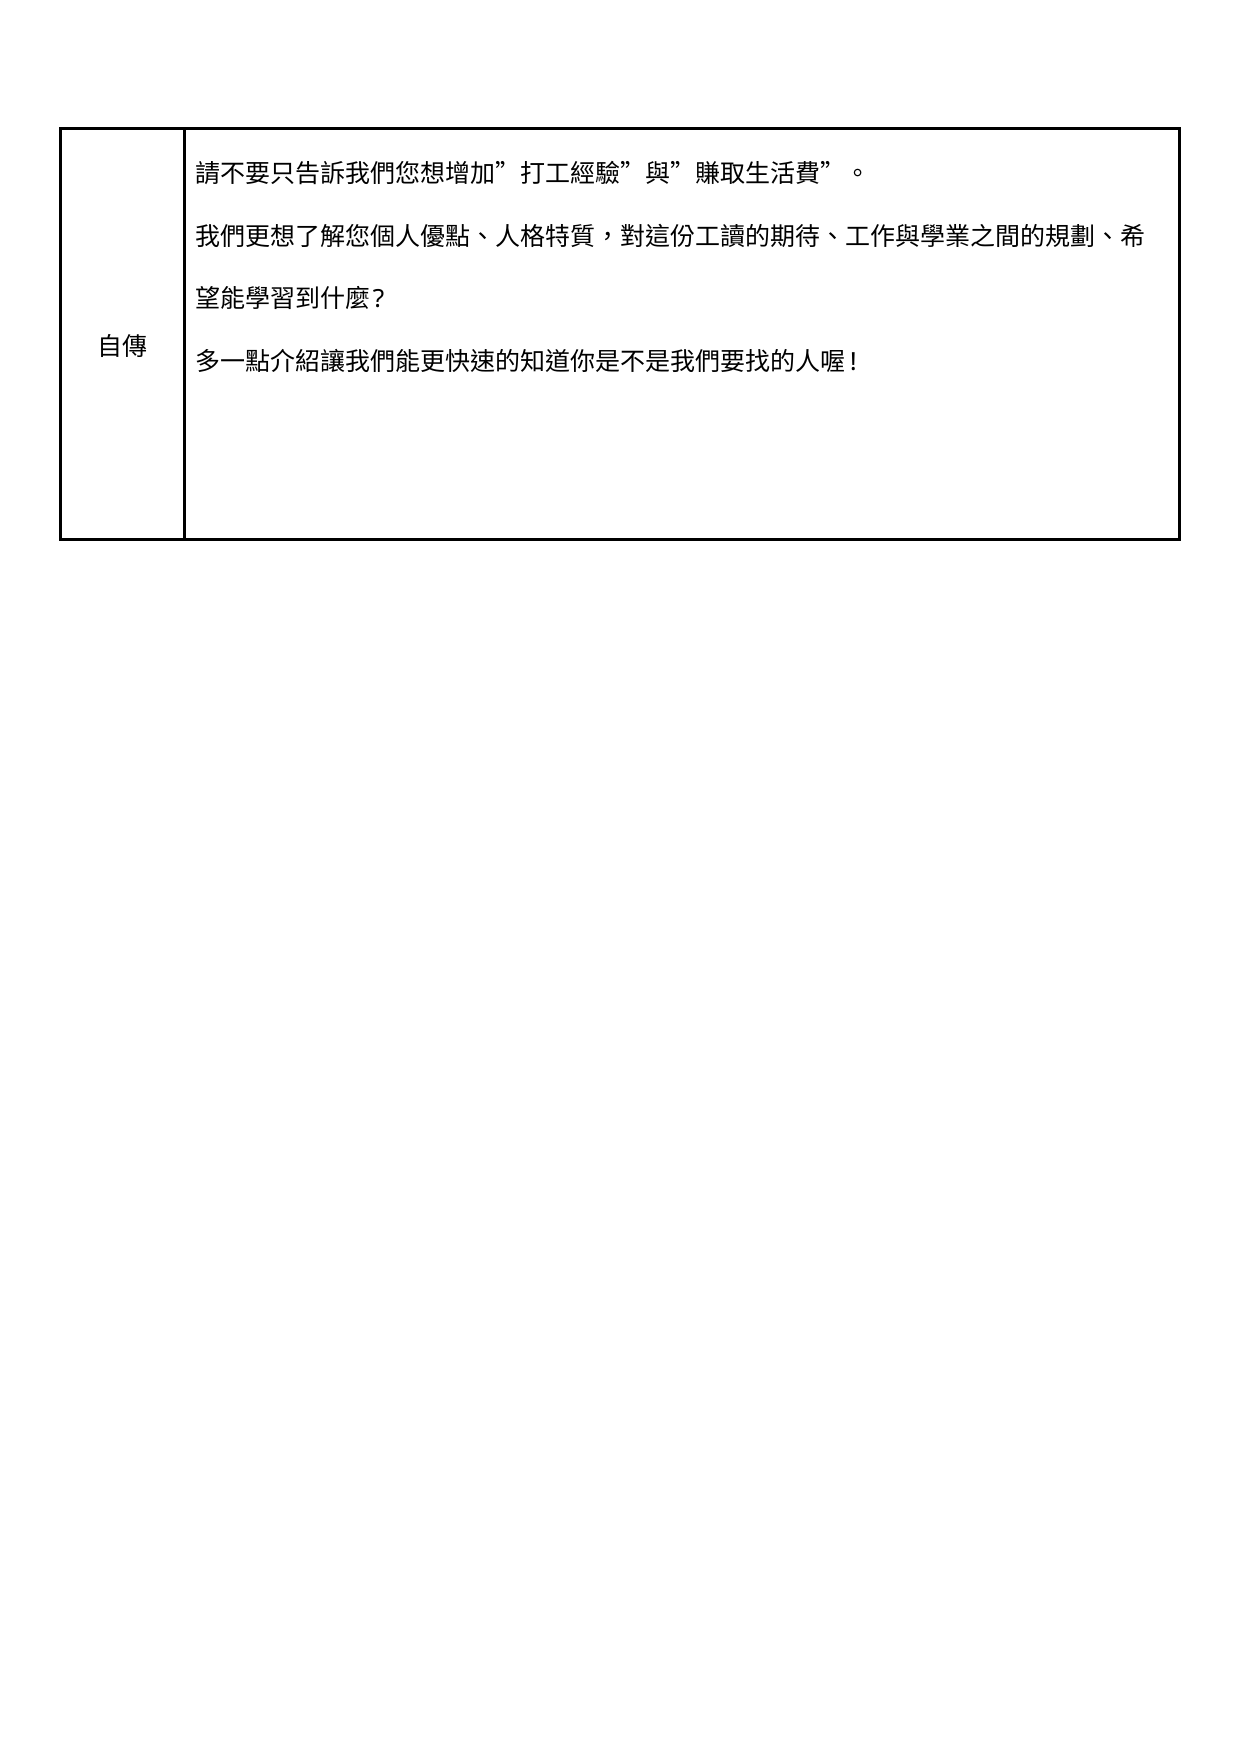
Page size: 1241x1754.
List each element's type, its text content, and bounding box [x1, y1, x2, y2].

table_cell 請不要只告訴我們您想增加”打工經驗”與”賺取生活費”。 我們更想了解您個人優點、人格特質，對這份工讀的期待、工作與學業之間的規劃、希望能學習到什麼? 多一點介紹讓我們能更快速的知道你是不是我們要找的人喔! [186, 130, 1178, 537]
table_cell 自傳 [62, 130, 183, 537]
